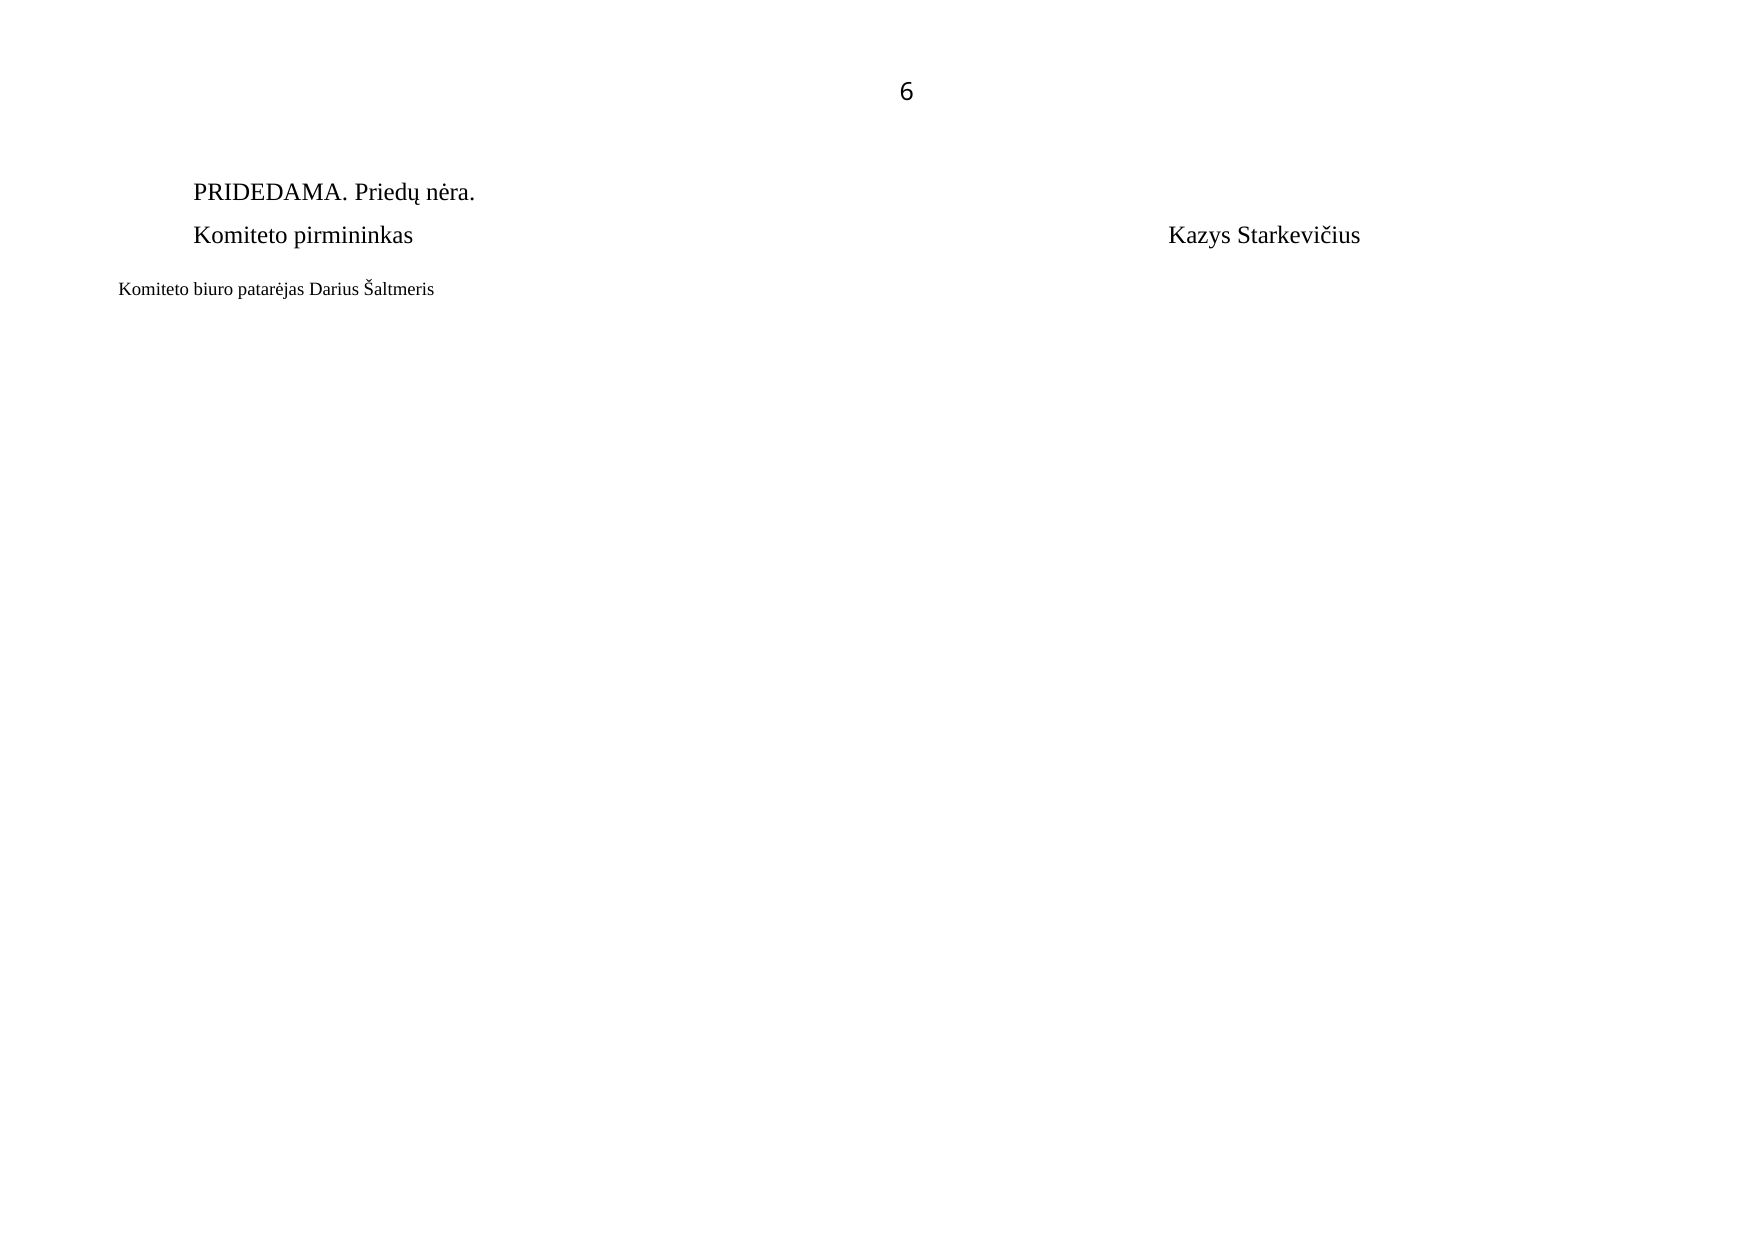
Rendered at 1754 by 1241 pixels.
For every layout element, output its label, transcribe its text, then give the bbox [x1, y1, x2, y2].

text Komiteto biuro patarėjas Darius Šaltmeris [118, 278, 1695, 299]
text PRIDEDAMA. Priedų nėra. [118, 177, 1695, 206]
text Komiteto pirmininkas Kazys Starkevičius [118, 220, 1695, 249]
